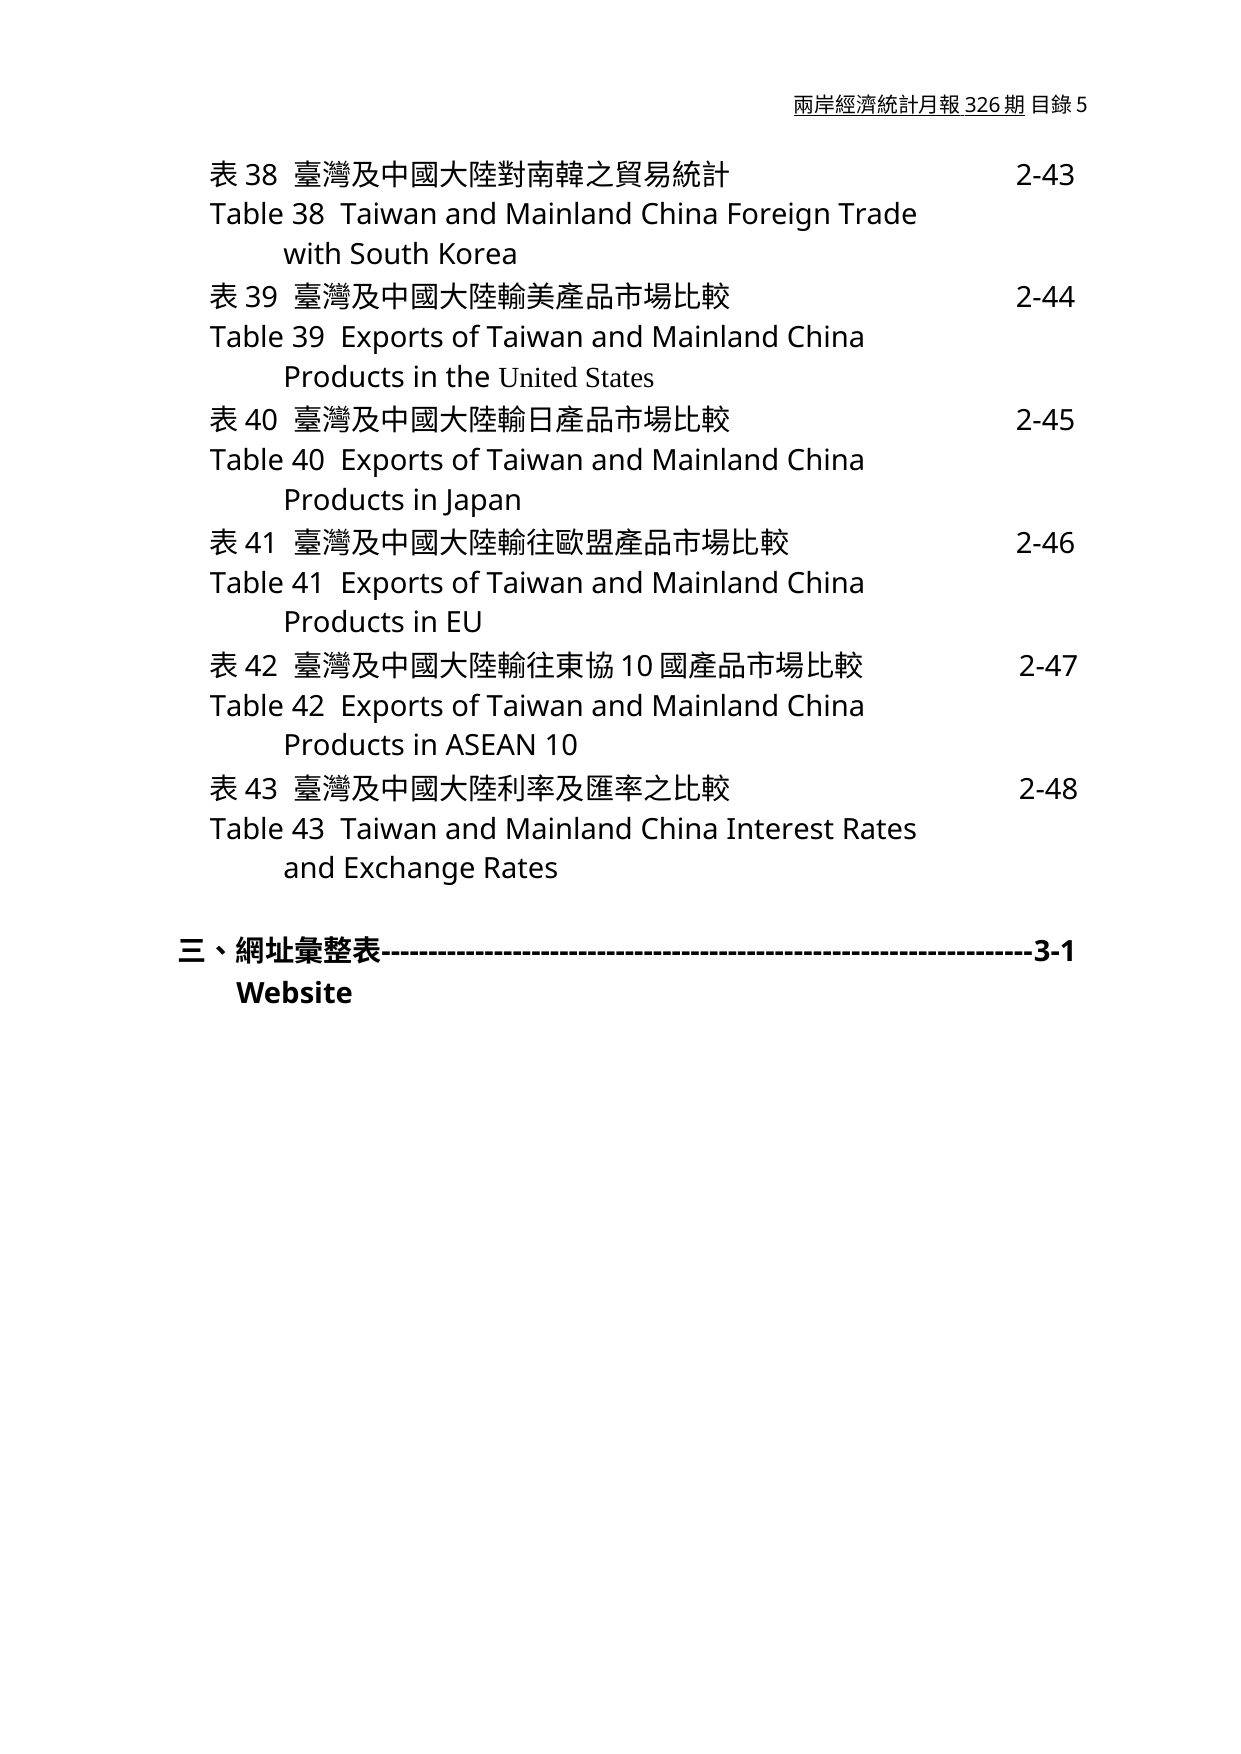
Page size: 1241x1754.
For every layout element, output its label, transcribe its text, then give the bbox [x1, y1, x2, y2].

table_cell [1013, 316, 1179, 395]
table_cell [945, 641, 989, 684]
table_cell [1131, 764, 1179, 807]
table_cell 表40 臺灣及中國大陸輸日產品市場比較 [180, 395, 948, 439]
table_cell 表39 臺灣及中國大陸輸美產品市場比較 [180, 272, 948, 316]
table_cell [1013, 193, 1179, 272]
table_cell [989, 685, 1131, 764]
table_cell [1179, 395, 1238, 439]
table_cell 表41 臺灣及中國大陸輸往歐盟產品市場比較 [180, 518, 948, 562]
table_cell 2-48 [989, 764, 1131, 807]
table_cell 2-43 [1013, 149, 1179, 193]
table_cell [989, 808, 1131, 887]
table_cell Table 41 Exports of Taiwan and Mainland China Products in EU [180, 562, 948, 641]
table_cell [1179, 808, 1238, 887]
table_cell Table 40 Exports of Taiwan and Mainland China Products in Japan [180, 439, 948, 518]
table_cell [1179, 149, 1238, 193]
table_cell 2-47 [989, 641, 1131, 684]
table_cell [1131, 641, 1179, 684]
table_cell [1131, 808, 1179, 887]
table_cell [1131, 685, 1179, 764]
table_cell [948, 272, 1013, 316]
table_cell Table 43 Taiwan and Mainland China Interest Rates and Exchange Rates [180, 808, 945, 887]
table_cell Table 38 Taiwan and Mainland China Foreign Trade with South Korea [180, 193, 948, 272]
table_cell [948, 193, 1013, 272]
text 三、網址彙整表 3-1 [177, 928, 1137, 970]
table_cell Table 42 Exports of Taiwan and Mainland China Products in ASEAN 10 [180, 685, 945, 764]
table_cell 表42 臺灣及中國大陸輸往東協10國產品市場比較 [180, 641, 945, 684]
table_cell [948, 316, 1013, 395]
table_cell [1013, 562, 1179, 641]
table_cell [1179, 685, 1238, 764]
table_cell [948, 395, 1013, 439]
table_cell [1179, 193, 1238, 272]
table_cell [948, 439, 1013, 518]
table_cell 2-44 [1013, 272, 1179, 316]
table_cell [948, 518, 1013, 562]
table_cell 表43 臺灣及中國大陸利率及匯率之比較 [180, 764, 945, 807]
table_cell Table 39 Exports of Taiwan and Mainland China Products in the United States [180, 316, 948, 395]
table_cell [1179, 641, 1238, 684]
table_cell [1179, 764, 1238, 807]
table_cell 表38 臺灣及中國大陸對南韓之貿易統計 [180, 149, 948, 193]
text Website [177, 970, 1137, 1012]
table_cell [1179, 562, 1238, 641]
table_cell [1013, 439, 1179, 518]
table_cell 2-45 [1013, 395, 1179, 439]
table_cell [945, 808, 989, 887]
table_cell [1179, 316, 1238, 395]
table_cell [948, 562, 1013, 641]
table_cell [1179, 272, 1238, 316]
table_cell [945, 685, 989, 764]
table_cell [1179, 518, 1238, 562]
table_cell [945, 764, 989, 807]
table_cell 2-46 [1013, 518, 1179, 562]
table_cell [948, 149, 1013, 193]
table_cell [1179, 439, 1238, 518]
